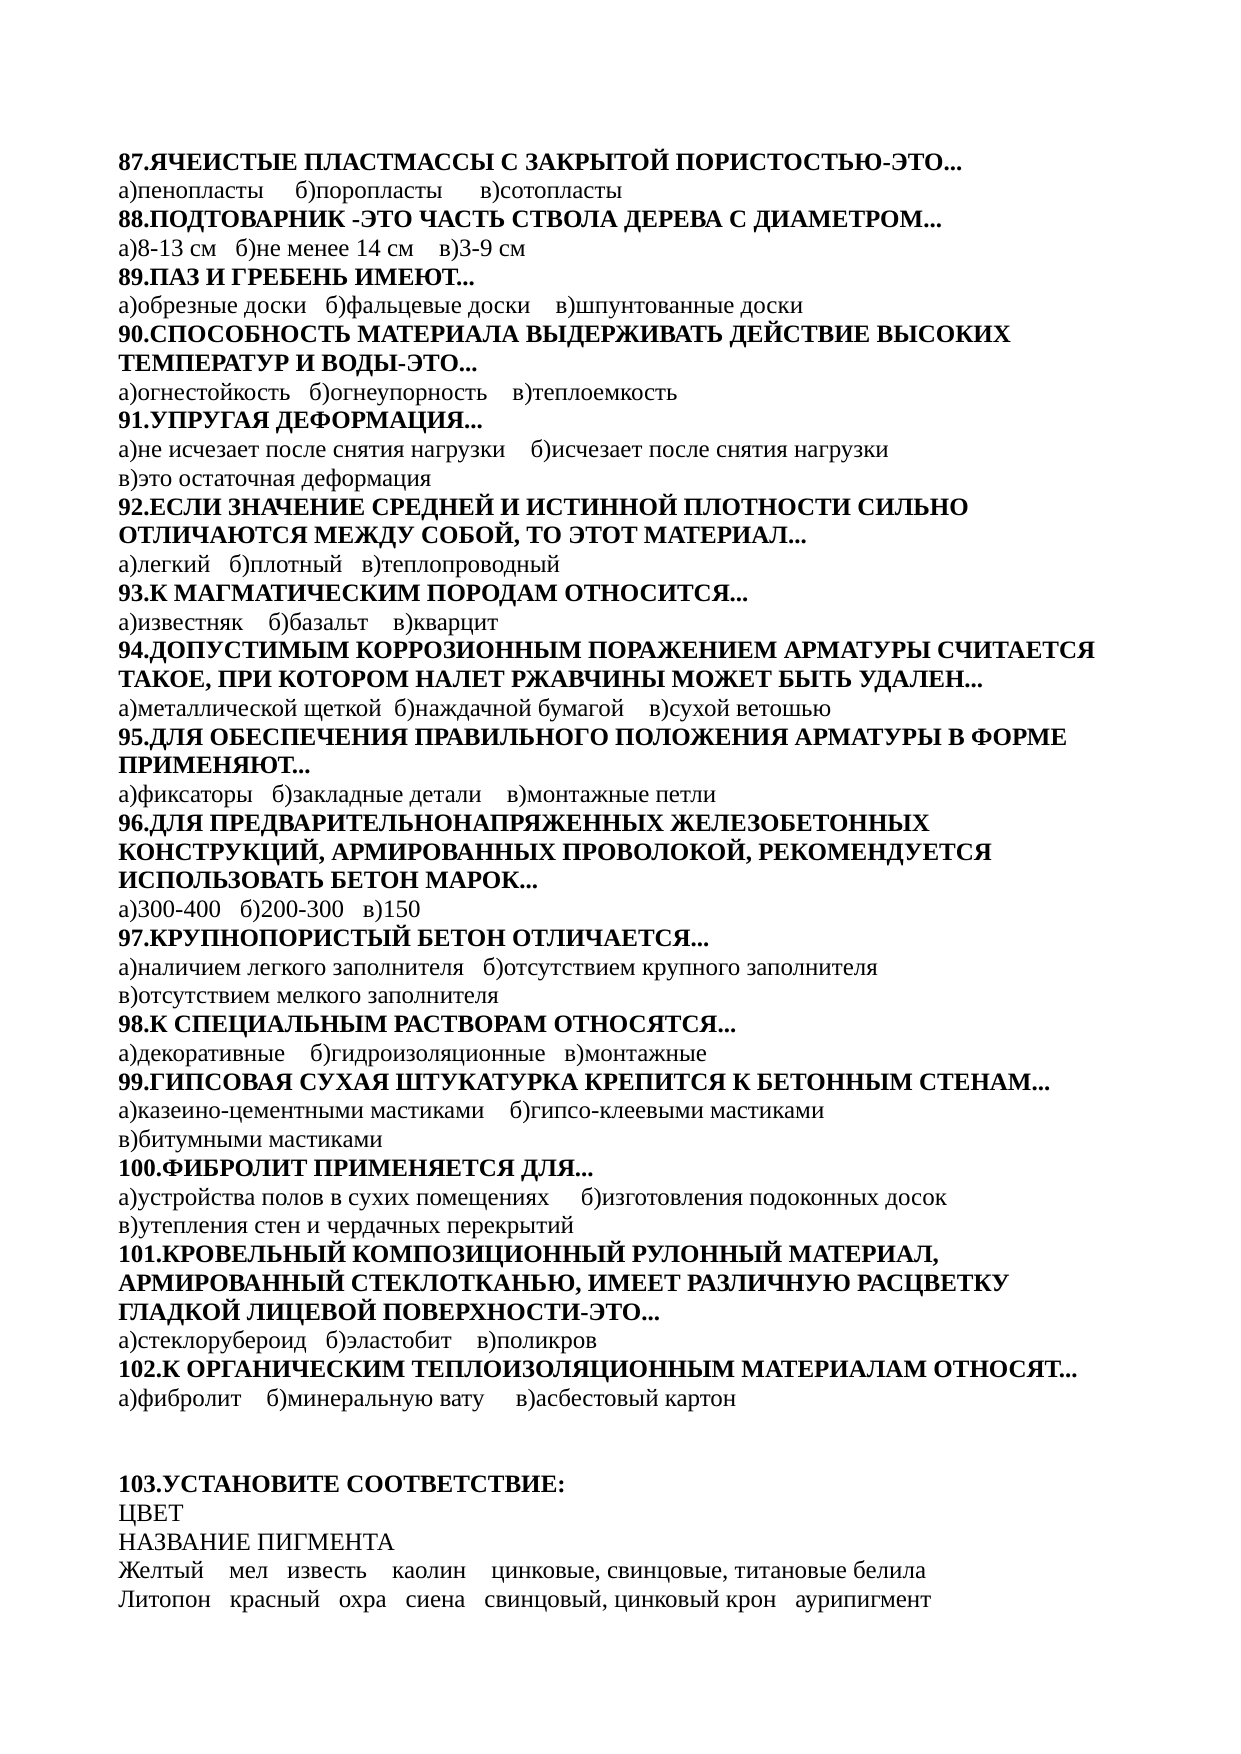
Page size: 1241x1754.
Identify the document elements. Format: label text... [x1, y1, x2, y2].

text а)казеино-цементными мастиками б)гипсо-клеевыми мастиками [118, 1096, 1122, 1124]
text 98.К СПЕЦИАЛЬНЫМ РАСТВОРАМ ОТНОСЯТСЯ... [118, 1009, 1122, 1038]
text в)утепления стен и чердачных перекрытий [118, 1211, 1122, 1239]
text 102.К ОРГАНИЧЕСКИМ ТЕПЛОИЗОЛЯЦИОННЫМ МАТЕРИАЛАМ ОТНОСЯТ... [118, 1354, 1122, 1383]
text в)отсутствием мелкого заполнителя [118, 981, 1122, 1009]
text а)пенопласты б)поропласты в)сотопласты [118, 176, 1122, 204]
text 91.УПРУГАЯ ДЕФОРМАЦИЯ... [118, 406, 1122, 434]
text 88.ПОДТОВАРНИК -ЭТО ЧАСТЬ СТВОЛА ДЕРЕВА С ДИАМЕТРОМ... [118, 204, 1122, 233]
text 103.УСТАНОВИТЕ СООТВЕТСТВИЕ: [118, 1469, 1122, 1498]
text ЦВЕТ [118, 1498, 1122, 1527]
text НАЗВАНИЕ ПИГМЕНТА [118, 1527, 1122, 1556]
text Литопон красный охра сиена свинцовый, цинковый крон аурипигмент [118, 1584, 1122, 1613]
text а)устройства полов в сухих помещениях б)изготовления подоконных досок [118, 1182, 1122, 1211]
text 96.ДЛЯ ПРЕДВАРИТЕЛЬНОНАПРЯЖЕННЫХ ЖЕЛЕЗОБЕТОННЫХ КОНСТРУКЦИЙ, АРМИРОВАННЫХ ПРОВОЛОКОЙ, РЕКОМЕНДУЕТСЯ ИСПОЛЬЗОВАТЬ БЕТОН МАРОК... [118, 808, 1122, 894]
text 95.ДЛЯ ОБЕСПЕЧЕНИЯ ПРАВИЛЬНОГО ПОЛОЖЕНИЯ АРМАТУРЫ В ФОРМЕ ПРИМЕНЯЮТ... [118, 722, 1122, 779]
text 101.КРОВЕЛЬНЫЙ КОМПОЗИЦИОННЫЙ РУЛОННЫЙ МАТЕРИАЛ, АРМИРОВАННЫЙ СТЕКЛОТКАНЬЮ, ИМЕЕТ РАЗЛИЧНУЮ РАСЦВЕТКУ ГЛАДКОЙ ЛИЦЕВОЙ ПОВЕРХНОСТИ-ЭТО... [118, 1239, 1122, 1326]
text 97.КРУПНОПОРИСТЫЙ БЕТОН ОТЛИЧАЕТСЯ... [118, 923, 1122, 952]
text 93.К МАГМАТИЧЕСКИМ ПОРОДАМ ОТНОСИТСЯ... [118, 578, 1122, 607]
text 100.ФИБРОЛИТ ПРИМЕНЯЕТСЯ ДЛЯ... [118, 1153, 1122, 1182]
text в)битумными мастиками [118, 1124, 1122, 1153]
text а)не исчезает после снятия нагрузки б)исчезает после снятия нагрузки [118, 434, 1122, 463]
text а)фибролит б)минеральную вату в)асбестовый картон [118, 1383, 1122, 1412]
text а)декоративные б)гидроизоляционные в)монтажные [118, 1038, 1122, 1067]
text а)металлической щеткой б)наждачной бумагой в)сухой ветошью [118, 693, 1122, 722]
text 90.СПОСОБНОСТЬ МАТЕРИАЛА ВЫДЕРЖИВАТЬ ДЕЙСТВИЕ ВЫСОКИХ ТЕМПЕРАТУР И ВОДЫ-ЭТО... [118, 319, 1122, 377]
text а)легкий б)плотный в)теплопроводный [118, 549, 1122, 578]
text 94.ДОПУСТИМЫМ КОРРОЗИОННЫМ ПОРАЖЕНИЕМ АРМАТУРЫ СЧИТАЕТСЯ ТАКОЕ, ПРИ КОТОРОМ НАЛЕТ РЖАВЧИНЫ МОЖЕТ БЫТЬ УДАЛЕН... [118, 636, 1122, 693]
text 99.ГИПСОВАЯ СУХАЯ ШТУКАТУРКА КРЕПИТСЯ К БЕТОННЫМ СТЕНАМ... [118, 1067, 1122, 1096]
text Желтый мел известь каолин цинковые, свинцовые, титановые белила [118, 1556, 1122, 1584]
text а)известняк б)базальт в)кварцит [118, 607, 1122, 636]
text 87.ЯЧЕИСТЫЕ ПЛАСТМАССЫ С ЗАКРЫТОЙ ПОРИСТОСТЬЮ-ЭТО... [118, 147, 1122, 176]
text а)обрезные доски б)фальцевые доски в)шпунтованные доски [118, 291, 1122, 319]
text а)наличием легкого заполнителя б)отсутствием крупного заполнителя [118, 952, 1122, 981]
text в)это остаточная деформация [118, 463, 1122, 492]
text 89.ПАЗ И ГРЕБЕНЬ ИМЕЮТ... [118, 262, 1122, 291]
text а)фиксаторы б)закладные детали в)монтажные петли [118, 779, 1122, 808]
text 92.ЕСЛИ ЗНАЧЕНИЕ СРЕДНЕЙ И ИСТИННОЙ ПЛОТНОСТИ СИЛЬНО ОТЛИЧАЮТСЯ МЕЖДУ СОБОЙ, ТО ЭТОТ МАТЕРИАЛ... [118, 492, 1122, 549]
text а)8-13 см б)не менее 14 см в)3-9 см [118, 233, 1122, 262]
text а)300-400 б)200-300 в)150 [118, 894, 1122, 923]
text а)стеклорубероид б)эластобит в)поликров [118, 1326, 1122, 1354]
text а)огнестойкость б)огнеупорность в)теплоемкость [118, 377, 1122, 406]
